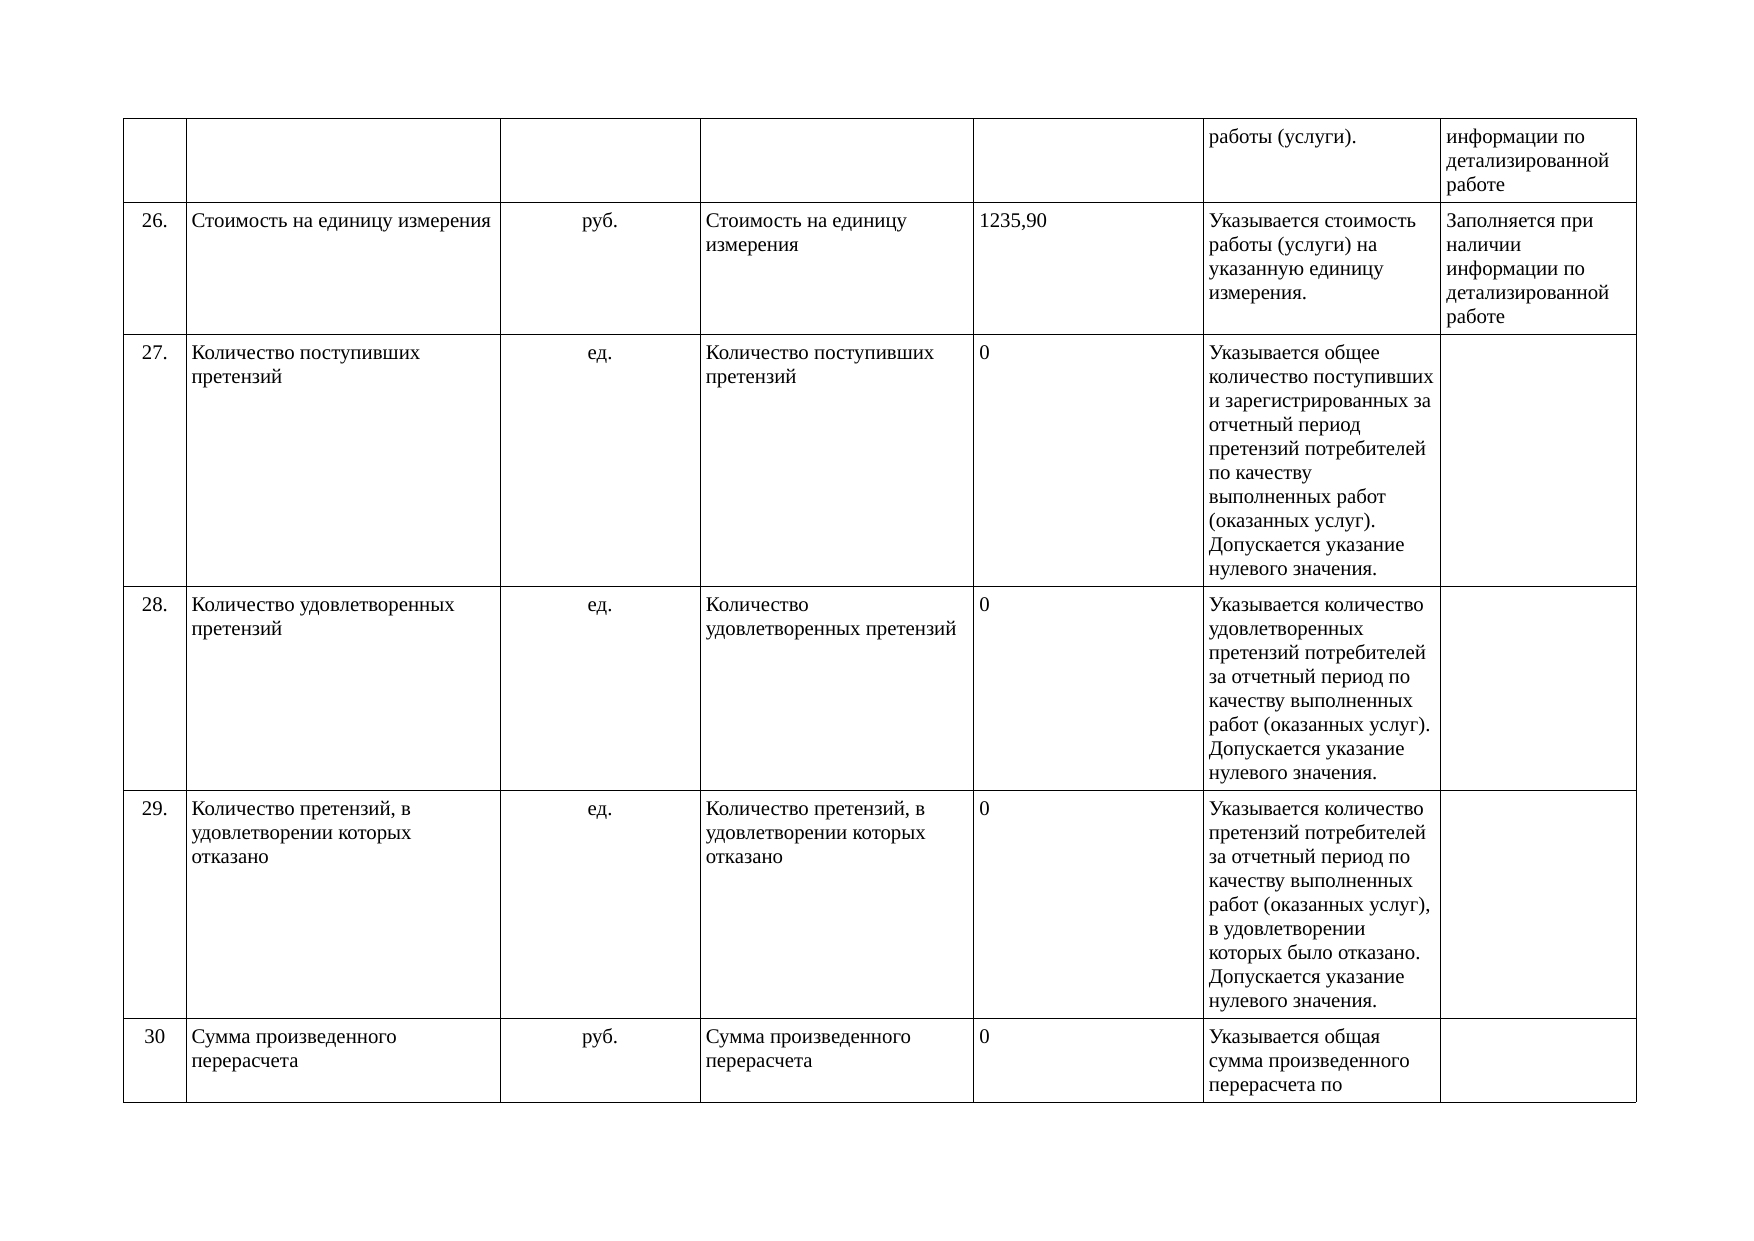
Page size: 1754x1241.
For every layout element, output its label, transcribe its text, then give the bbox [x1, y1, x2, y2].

table_cell 0 [974, 1019, 1203, 1102]
table_cell ед. [501, 335, 700, 586]
table_cell Указывается количество удовлетворенных претензий потребителей за отчетный период по качеству выполненных работ (оказанных услуг). Допускается указание нулевого значения. [1204, 587, 1440, 790]
table_cell [1441, 1019, 1636, 1102]
table_cell Сумма произведенного перерасчета [187, 1019, 500, 1102]
table_cell 0 [974, 335, 1203, 586]
table_cell [1441, 335, 1636, 586]
table_cell [1441, 587, 1636, 790]
table_cell Указывается общая сумма произведенного перерасчета по [1204, 1019, 1440, 1102]
table_cell руб. [501, 1019, 700, 1102]
table_cell Указывается стоимость работы (услуги) на указанную единицу измерения. [1204, 203, 1440, 334]
table_cell 29. [124, 791, 186, 1018]
table_cell 0 [974, 791, 1203, 1018]
table_cell Количество претензий, в удовлетворении которых отказано [187, 791, 500, 1018]
table_cell Указывается количество претензий потребителей за отчетный период по качеству выполненных работ (оказанных услуг), в удовлетворении которых было отказано. Допускается указание нулевого значения. [1204, 791, 1440, 1018]
table_cell Стоимость на единицу измерения [187, 203, 500, 334]
table_cell [974, 119, 1203, 202]
table_cell 28. [124, 587, 186, 790]
table_cell руб. [501, 203, 700, 334]
table_cell [701, 119, 973, 202]
table_cell информации по детализированной работе [1441, 119, 1636, 202]
table_cell ед. [501, 587, 700, 790]
table_cell работы (услуги). [1204, 119, 1440, 202]
table_cell Заполняется при наличии информации по детализированной работе [1441, 203, 1636, 334]
table_cell Количество удовлетворенных претензий [701, 587, 973, 790]
table_cell Сумма произведенного перерасчета [701, 1019, 973, 1102]
table_cell 26. [124, 203, 186, 334]
table_cell [124, 119, 186, 202]
table_cell 27. [124, 335, 186, 586]
table_cell [187, 119, 500, 202]
table_cell Количество поступивших претензий [701, 335, 973, 586]
table_cell Стоимость на единицу измерения [701, 203, 973, 334]
table_cell 1235,90 [974, 203, 1203, 334]
table_cell 30 [124, 1019, 186, 1102]
table_cell [1441, 791, 1636, 1018]
table_cell ед. [501, 791, 700, 1018]
table_cell Количество удовлетворенных претензий [187, 587, 500, 790]
table_cell Количество поступивших претензий [187, 335, 500, 586]
table_cell Указывается общее количество поступивших и зарегистрированных за отчетный период претензий потребителей по качеству выполненных работ (оказанных услуг). Допускается указание нулевого значения. [1204, 335, 1440, 586]
table_cell - [501, 119, 700, 202]
table_cell 0 [974, 587, 1203, 790]
table_cell Количество претензий, в удовлетворении которых отказано [701, 791, 973, 1018]
